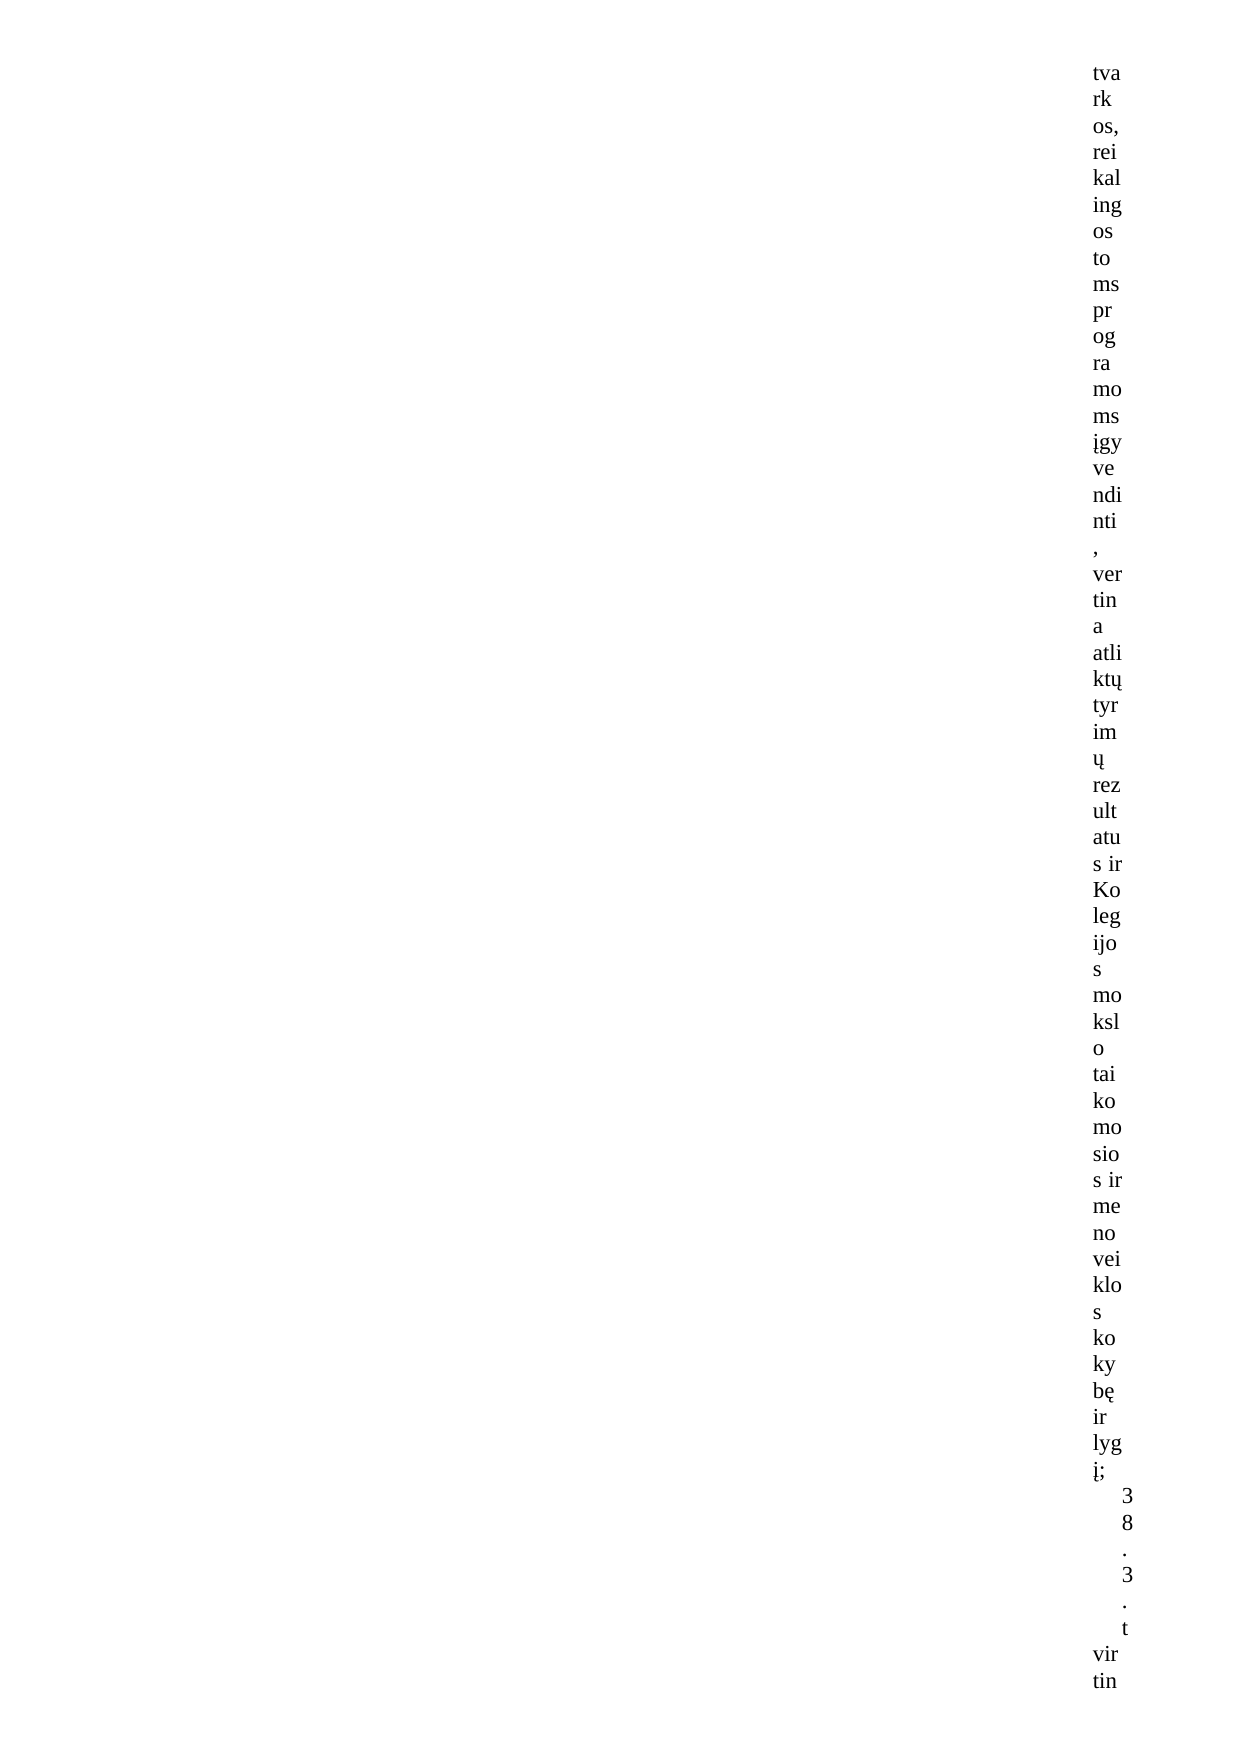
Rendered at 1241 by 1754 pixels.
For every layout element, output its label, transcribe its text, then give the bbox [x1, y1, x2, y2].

list tvirtina studijų programas ir teikia direktoriui siūlymus dėl šių programų finansavimo ir Kolegijos struktūros pertvarkos, reikalingos toms programoms įgyvendinti, vertina atliktų tyrimų rezultatus ir Kolegijos mokslo taikomosios ir meno veiklos kokybę ir lygį; [1093, 59, 1122, 1482]
list tvirtina vidinę studijų kokybės užtikrinimo sistemą ir kontroliuoja, kaip ji diegiama; [1093, 1482, 1122, 1693]
